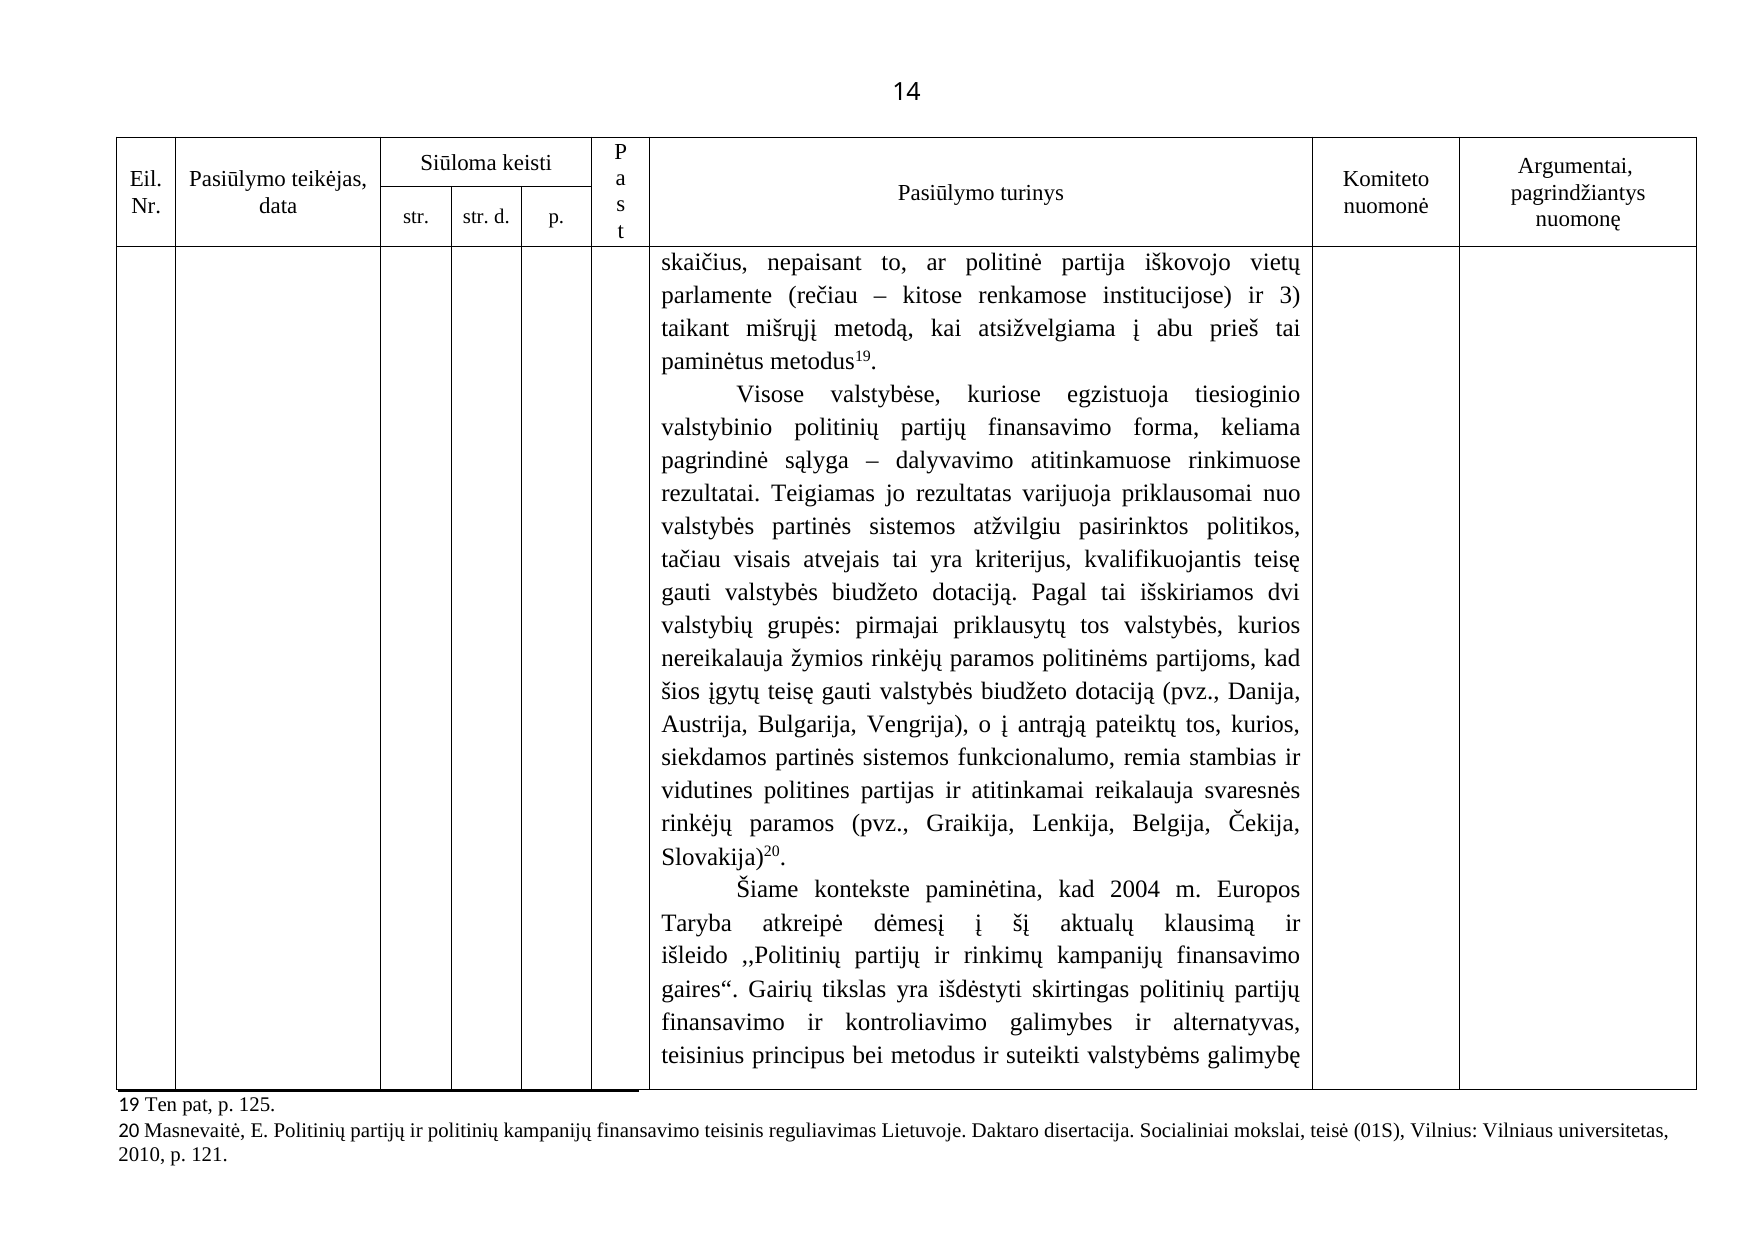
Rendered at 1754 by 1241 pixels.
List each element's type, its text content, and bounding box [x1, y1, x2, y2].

table_cell str. [381, 187, 451, 246]
table_cell [1460, 247, 1696, 1089]
table_cell [381, 247, 451, 1089]
table_cell [176, 247, 380, 1089]
table_header Siūloma keisti [381, 138, 591, 186]
table_header Komiteto nuomonė [1313, 138, 1459, 246]
table_cell [1313, 247, 1459, 1089]
table_cell [117, 247, 175, 1089]
table_header Argumentai, pagrindžiantys nuomonę [1460, 138, 1696, 246]
table_cell [522, 247, 591, 1089]
table_cell * [592, 247, 649, 1089]
table_cell p. [522, 187, 591, 246]
table_cell [452, 247, 521, 1089]
table_header Pastabos [592, 138, 649, 246]
table_cell str. d. [452, 187, 521, 246]
table_header Pasiūlymo turinys [650, 138, 1312, 246]
table_header Eil. Nr. [117, 138, 175, 246]
table_header Pasiūlymo teikėjas, data [176, 138, 380, 246]
table_cell skaičius, nepaisant to, ar politinė partija iškovojo vietų parlamente (rečiau – kitose renkamose institucijose) ir 3) taikant mišrųjį metodą, kai atsižvelgiama į abu prieš tai paminėtus metodus. Visose valstybėse, kuriose egzistuoja tiesioginio valstybinio politinių partijų finansavimo forma, keliama pagrindinė sąlyga – dalyvavimo atitinkamuose rinkimuose rezultatai. Teigiamas jo rezultatas varijuoja priklausomai nuo valstybės partinės sistemos atžvilgiu pasirinktos politikos, tačiau visais atvejais tai yra kriterijus, kvalifikuojantis teisę gauti valstybės biudžeto dotaciją. Pagal tai išskiriamos dvi valstybių grupės: pirmajai priklausytų tos valstybės, kurios nereikalauja žymios rinkėjų paramos politinėms partijoms, kad šios įgytų teisę gauti valstybės biudžeto dotaciją (pvz., Danija, Austrija, Bulgarija, Vengrija), o į antrąją pateiktų tos, kurios, siekdamos partinės sistemos funkcionalumo, remia stambias ir vidutines politines partijas ir atitinkamai reikalauja svaresnės rinkėjų paramos (pvz., Graikija, Lenkija, Belgija, Čekija, Slovakija). Šiame kontekste paminėtina, kad 2004 m. Europos Taryba atkreipė dėmesį į šį aktualų klausimą ir išleido ,,Politinių partijų ir rinkimų kampanijų finansavimo gaires“. Gairių tikslas yra išdėstyti skirtingas politinių partijų finansavimo ir kontroliavimo galimybes ir alternatyvas, teisinius principus bei metodus ir suteikti valstybėms galimybę [650, 247, 1312, 1089]
